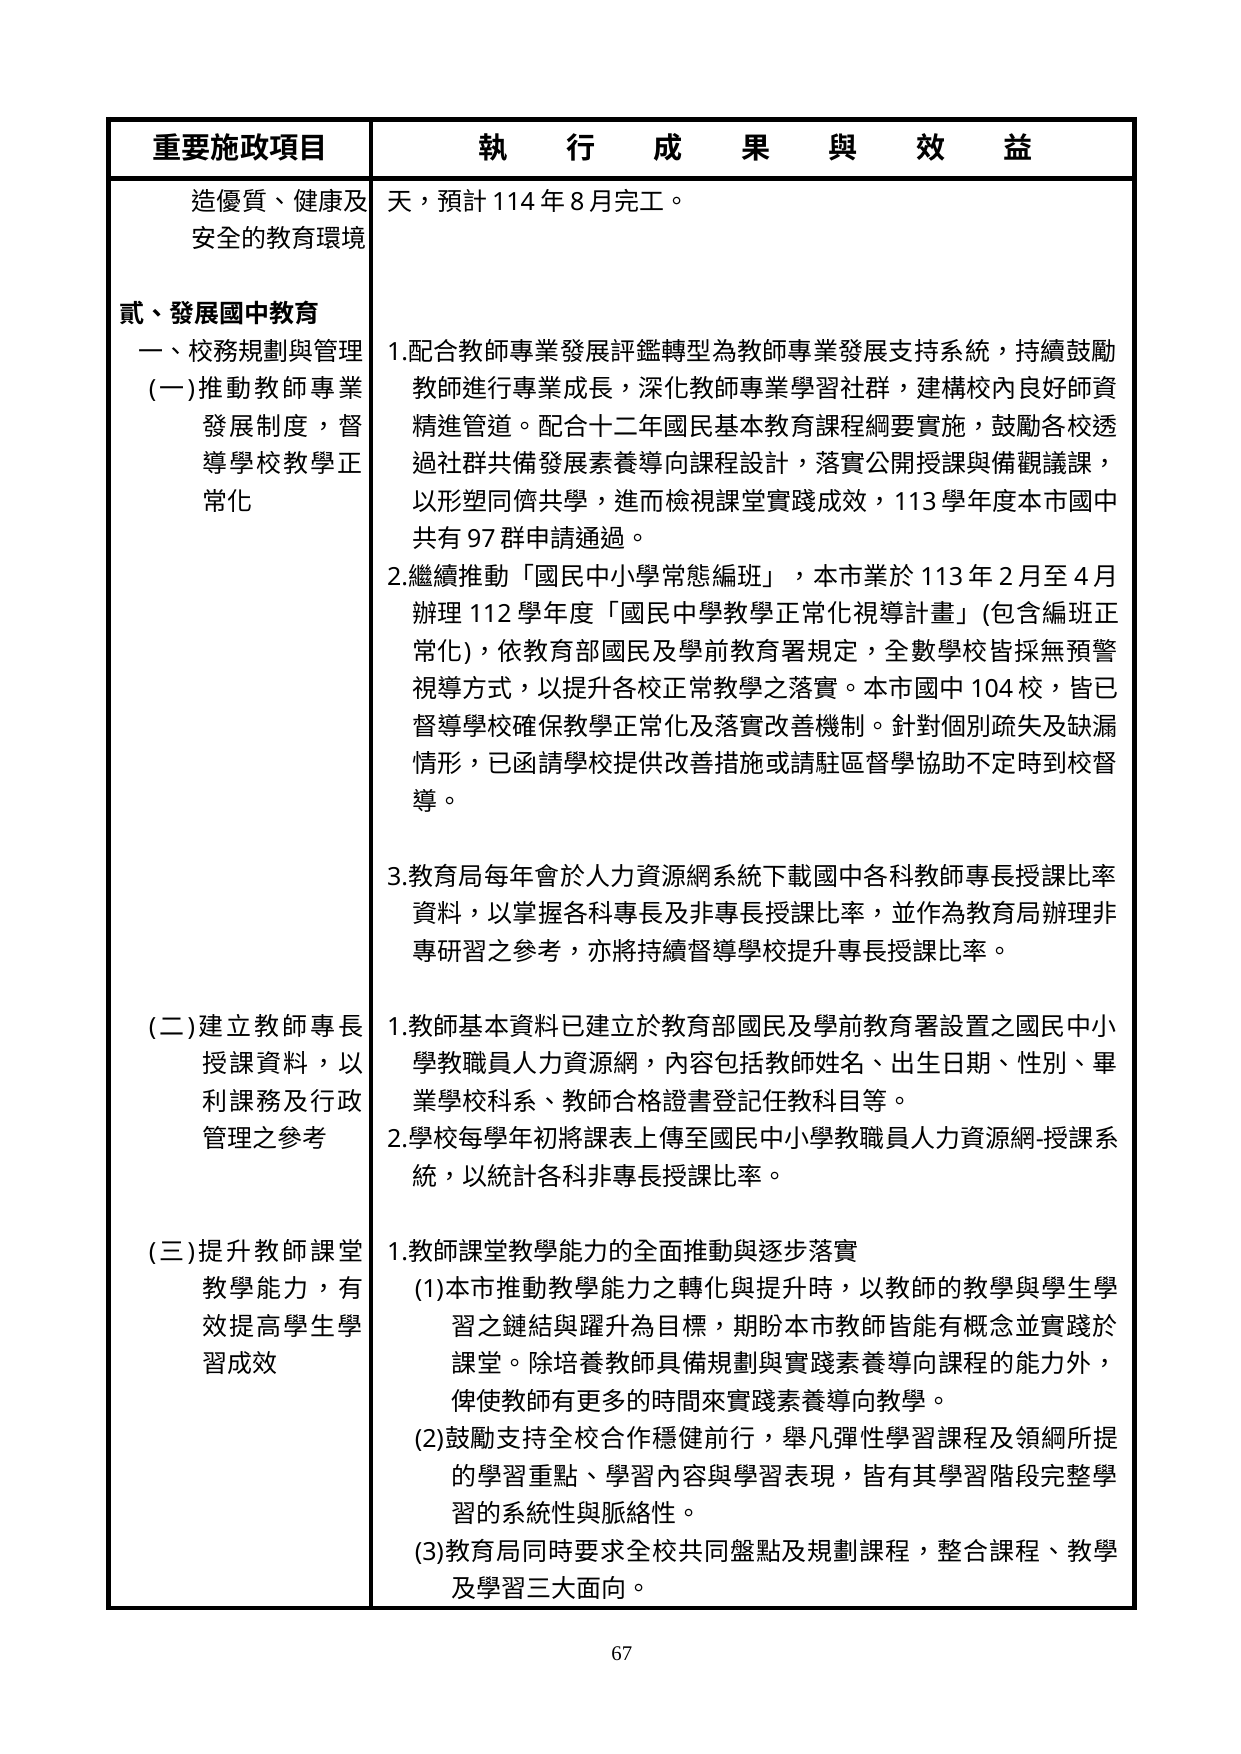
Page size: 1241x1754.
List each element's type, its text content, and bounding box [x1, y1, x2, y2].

table_header 執 行 成 果 與 效 益 [373, 122, 1132, 176]
table_header 重要施政項目 [111, 122, 369, 176]
table_cell 天，預計114年8月完工。 1.配合教師專業發展評鑑轉型為教師專業發展支持系統，持續鼓勵教師進行專業成長，深化教師專業學習社群，建構校內良好師資精進管道。配合十二年國民基本教育課程綱要實施，鼓勵各校透過社群共備發展素養導向課程設計，落實公開授課與備觀議課，以形塑同儕共學，進而檢視課堂實踐成效，113學年度本市國中共有97群申請通過。 2.繼續推動「國民中小學常態編班」，本市業於113年2月至4月辦理112學年度「國民中學教學正常化視導計畫」(包含編班正常化)，依教育部國民及學前教育署規定，全數學校皆採無預警視導方式，以提升各校正常教學之落實。本市國中104校，皆已督導學校確保教學正常化及落實改善機制。針對個別疏失及缺漏情形，已函請學校提供改善措施或請駐區督學協助不定時到校督導。 3.教育局每年會於人力資源網系統下載國中各科教師專長授課比率資料，以掌握各科專長及非專長授課比率，並作為教育局辦理非專研習之參考，亦將持續督導學校提升專長授課比率。 1.教師基本資料已建立於教育部國民及學前教育署設置之國民中小學教職員人力資源網，內容包括教師姓名、出生日期、性別、畢業學校科系、教師合格證書登記任教科目等。 2.學校每學年初將課表上傳至國民中小學教職員人力資源網-授課系統，以統計各科非專長授課比率。 1.教師課堂教學能力的全面推動與逐步落實 (1)本市推動教學能力之轉化與提升時，以教師的教學與學生學習之鏈結與躍升為目標，期盼本市教師皆能有概念並實踐於課堂。除培養教師具備規劃與實踐素養導向課程的能力外，俾使教師有更多的時間來實踐素養導向教學。 (2)鼓勵支持全校合作穩健前行，舉凡彈性學習課程及領綱所提的學習重點、學習內容與學習表現，皆有其學習階段完整學習的系統性與脈絡性。 (3)教育局同時要求全校共同盤點及規劃課程，整合課程、教學及學習三大面向。 [373, 181, 1132, 1606]
table_cell 造優質、健康及安全的教育環境 貳、發展國中教育 一、校務規劃與管理 (一)推動教師專業發展制度，督導學校教學正常化 (二)建立教師專長授課資料，以利課務及行政管理之參考 (三)提升教師課堂教學能力，有效提高學生學習成效 [111, 181, 369, 1606]
